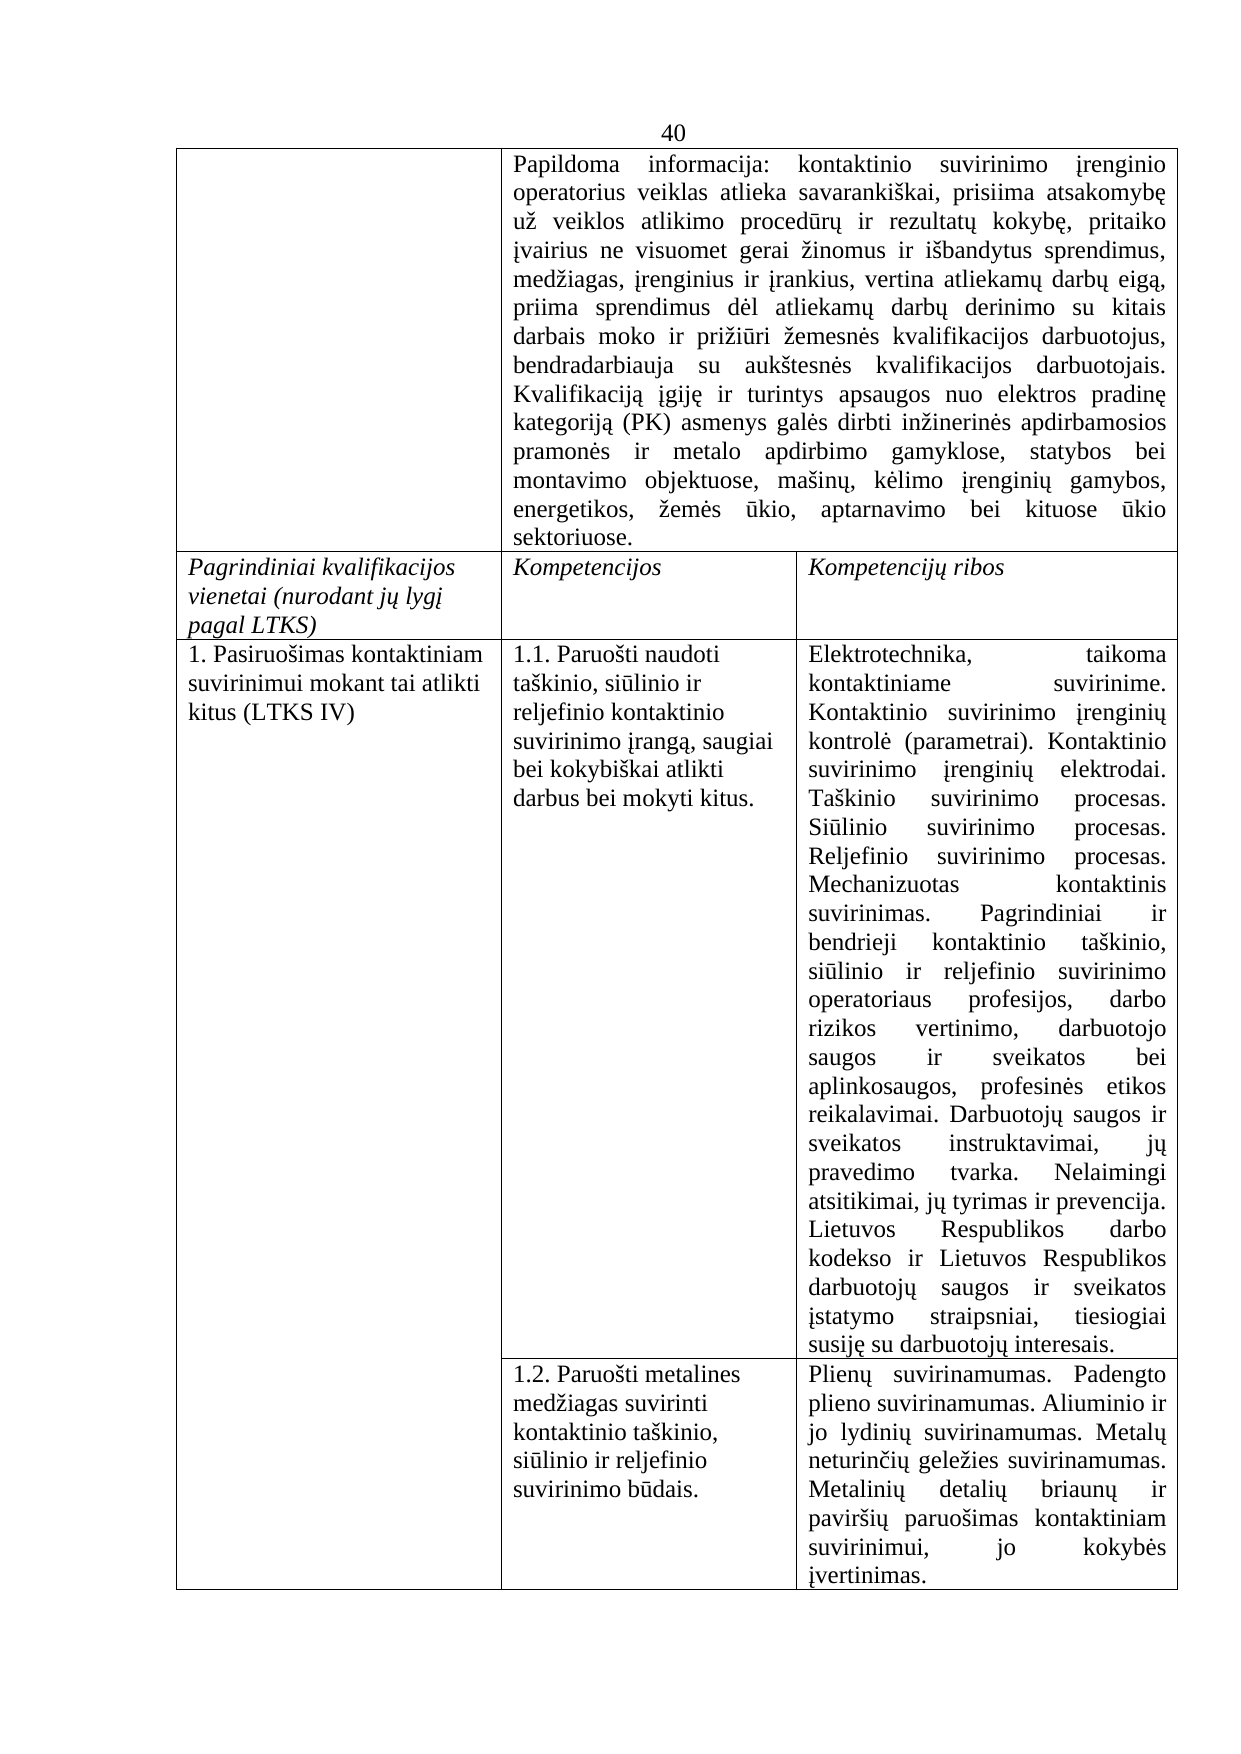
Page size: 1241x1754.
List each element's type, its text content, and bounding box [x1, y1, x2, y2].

table_header Papildoma informacija: kontaktinio suvirinimo įrenginio operatorius veiklas atlieka savarankiškai, prisiima atsakomybę už veiklos atlikimo procedūrų ir rezultatų kokybę, pritaiko įvairius ne visuomet gerai žinomus ir išbandytus sprendimus, medžiagas, įrenginius ir įrankius, vertina atliekamų darbų eigą, priima sprendimus dėl atliekamų darbų derinimo su kitais darbais moko ir prižiūri žemesnės kvalifikacijos darbuotojus, bendradarbiauja su aukštesnės kvalifikacijos darbuotojais. Kvalifikaciją įgiję ir turintys apsaugos nuo elektros pradinę kategoriją (PK) asmenys galės dirbti inžinerinės apdirbamosios pramonės ir metalo apdirbimo gamyklose, statybos bei montavimo objektuose, mašinų, kėlimo įrenginių gamybos, energetikos, žemės ūkio, aptarnavimo bei kituose ūkio sektoriuose. [502, 149, 1177, 551]
table_cell 1. Pasiruošimas kontaktiniam suvirinimui mokant tai atlikti kitus (LTKS IV) [177, 640, 501, 1589]
table_cell Kompetencijų ribos [797, 552, 1177, 638]
table_header [177, 149, 501, 551]
table_cell 1.1. Paruošti naudoti taškinio, siūlinio ir reljefinio kontaktinio suvirinimo įrangą, saugiai bei kokybiškai atlikti darbus bei mokyti kitus. [502, 640, 796, 1358]
table_cell Pagrindiniai kvalifikacijos vienetai (nurodant jų lygį pagal LTKS) [177, 552, 501, 638]
table_cell 1.2. Paruošti metalines medžiagas suvirinti kontaktinio taškinio, siūlinio ir reljefinio suvirinimo būdais. [502, 1359, 796, 1589]
table_cell Plienų suvirinamumas. Padengto plieno suvirinamumas. Aliuminio ir jo lydinių suvirinamumas. Metalų neturinčių geležies suvirinamumas. Metalinių detalių briaunų ir paviršių paruošimas kontaktiniam suvirinimui, jo kokybės įvertinimas. [797, 1359, 1177, 1589]
table_cell Elektrotechnika, taikoma kontaktiniame suvirinime. Kontaktinio suvirinimo įrenginių kontrolė (parametrai). Kontaktinio suvirinimo įrenginių elektrodai. Taškinio suvirinimo procesas. Siūlinio suvirinimo procesas. Reljefinio suvirinimo procesas. Mechanizuotas kontaktinis suvirinimas. Pagrindiniai ir bendrieji kontaktinio taškinio, siūlinio ir reljefinio suvirinimo operatoriaus profesijos, darbo rizikos vertinimo, darbuotojo saugos ir sveikatos bei aplinkosaugos, profesinės etikos reikalavimai. Darbuotojų saugos ir sveikatos instruktavimai, jų pravedimo tvarka. Nelaimingi atsitikimai, jų tyrimas ir prevencija. Lietuvos Respublikos darbo kodekso ir Lietuvos Respublikos darbuotojų saugos ir sveikatos įstatymo straipsniai, tiesiogiai susiję su darbuotojų interesais. [797, 640, 1177, 1358]
table_cell Kompetencijos [502, 552, 796, 638]
